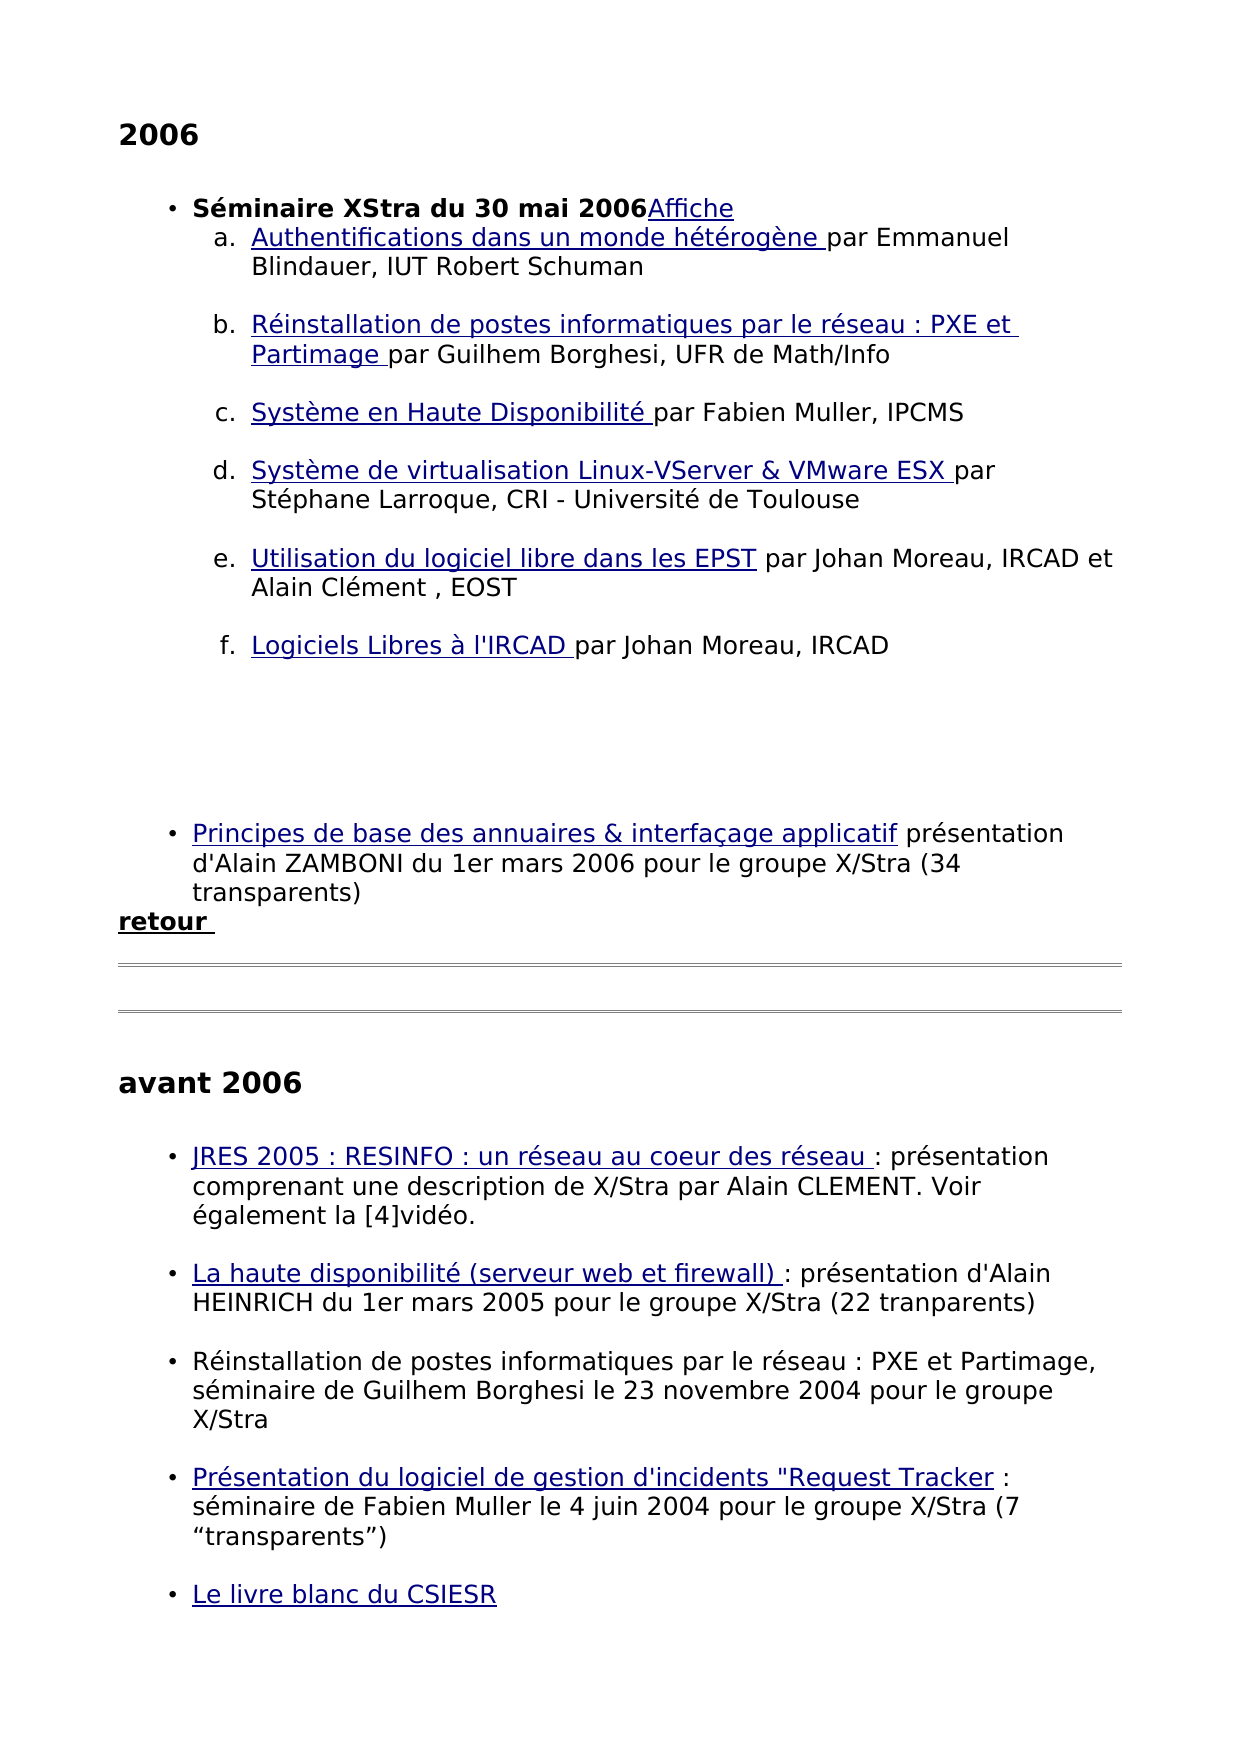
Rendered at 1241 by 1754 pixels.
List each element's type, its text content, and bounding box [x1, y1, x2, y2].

list Système de virtualisation Linux-VServer & VMware ESX par Stéphane Larroque, CRI - Université de Toulouse [236, 457, 1122, 544]
list Utilisation du logiciel libre dans les EPST par Johan Moreau, IRCAD et Alain Clément , EOST [236, 544, 1122, 632]
list Authentifications dans un monde hétérogène par Emmanuel Blindauer, IUT Robert Schuman [236, 223, 1122, 311]
subtitle 2006 [118, 118, 1122, 152]
list La haute disponibilité (serveur web et firewall) : présentation d'Alain HEINRICH du 1er mars 2005 pour le groupe X/Stra (22 tranparents) [177, 1259, 1122, 1347]
subtitle avant 2006 [118, 1067, 1122, 1101]
text retour [118, 907, 1122, 936]
list Présentation du logiciel de gestion d'incidents "Request Tracker : séminaire de Fabien Muller le 4 juin 2004 pour le groupe X/Stra (7 “transparents”) [177, 1463, 1122, 1580]
list Principes de base des annuaires & interfaçage applicatif présentation d'Alain ZAMBONI du 1er mars 2006 pour le groupe X/Stra (34 transparents) [177, 820, 1122, 907]
list JRES 2005 : RESINFO : un réseau au coeur des réseau : présentation comprenant une description de X/Stra par Alain CLEMENT. Voir également la [4]vidéo. [177, 1142, 1122, 1259]
list Le livre blanc du CSIESR [177, 1580, 1122, 1609]
list Logiciels Libres à l'IRCAD par Johan Moreau, IRCAD [236, 632, 1122, 690]
list Réinstallation de postes informatiques par le réseau : PXE et Partimage par Guilhem Borghesi, UFR de Math/Info [236, 311, 1122, 398]
list Réinstallation de postes informatiques par le réseau : PXE et Partimage, séminaire de Guilhem Borghesi le 23 novembre 2004 pour le groupe X/Stra [177, 1347, 1122, 1463]
list Séminaire XStra du 30 mai 2006Affiche [177, 194, 1122, 223]
list Système en Haute Disponibilité par Fabien Muller, IPCMS [236, 398, 1122, 457]
